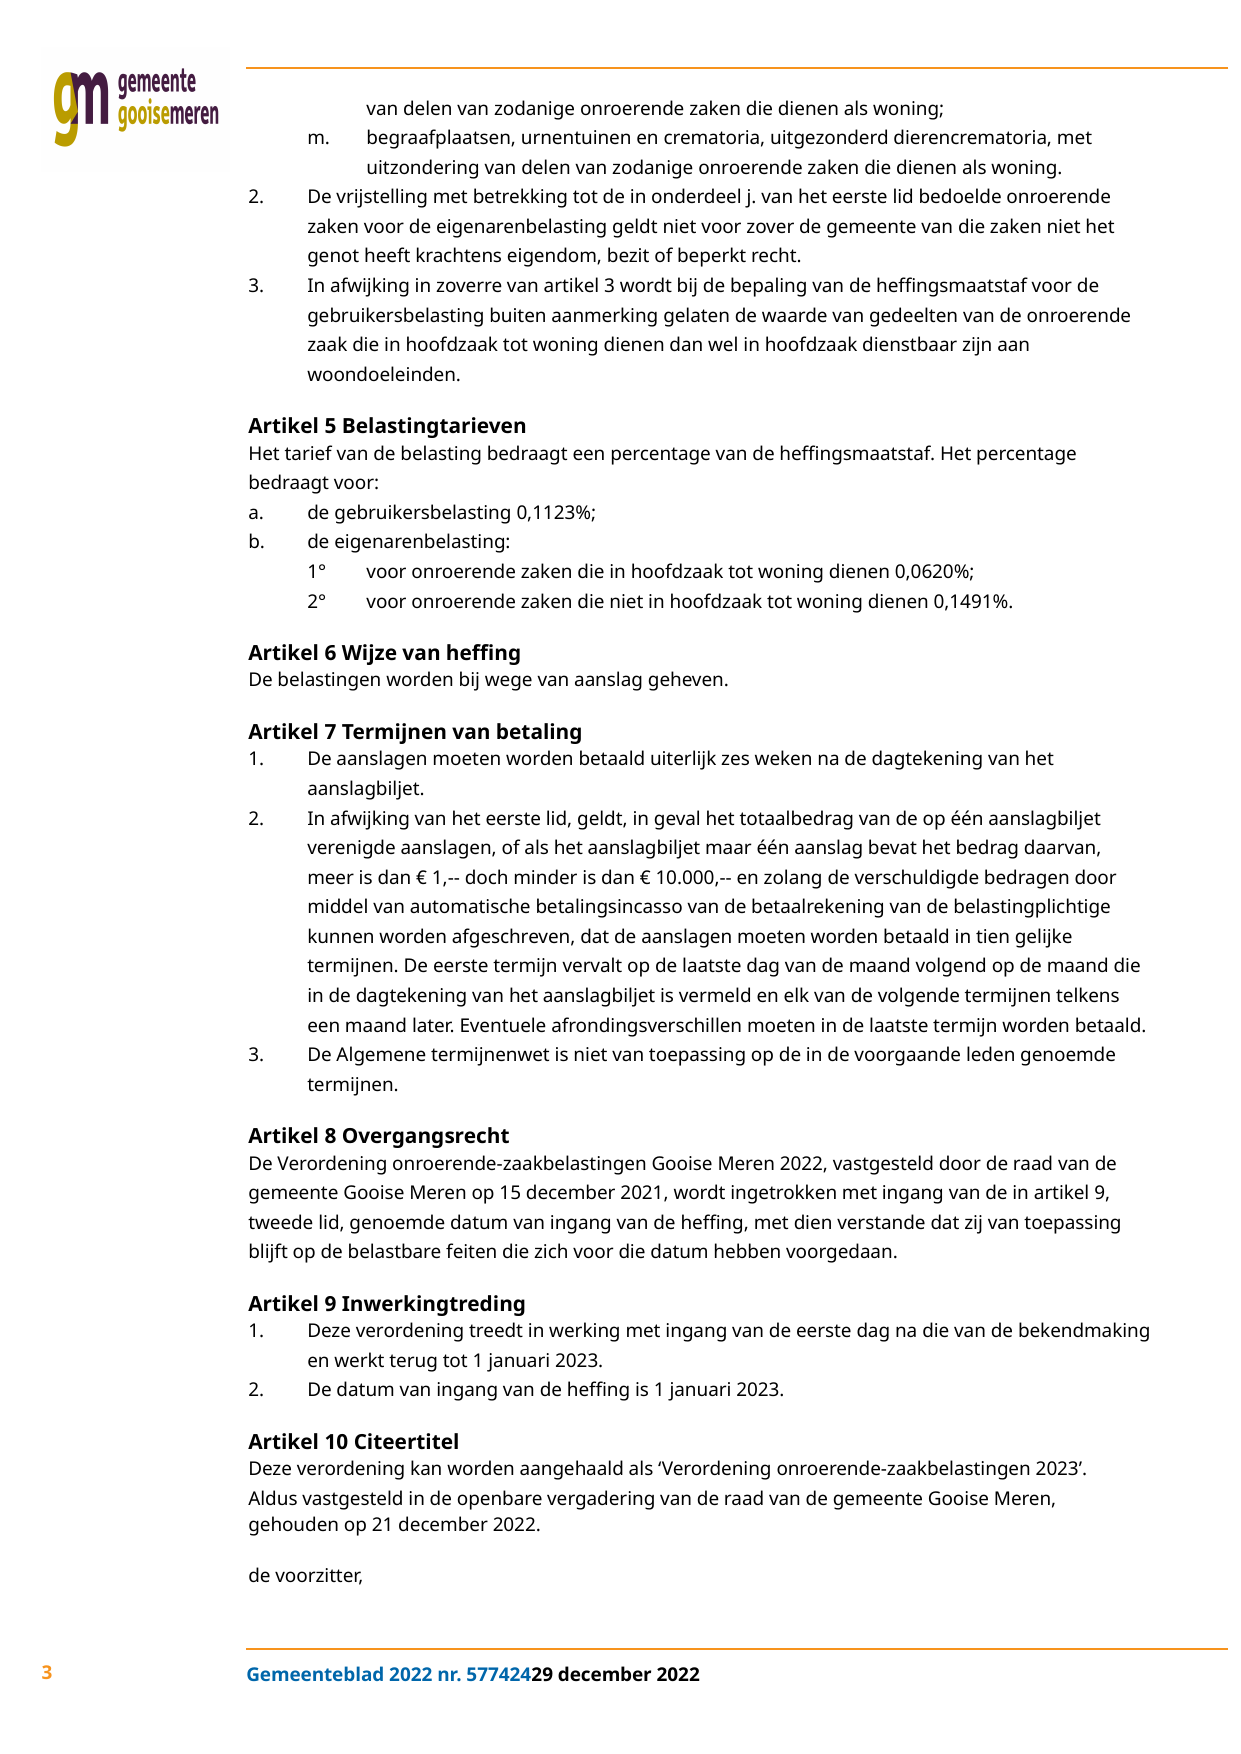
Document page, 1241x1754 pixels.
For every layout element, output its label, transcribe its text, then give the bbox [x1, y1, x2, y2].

list De vrijstelling met betrekking tot de in onderdeel j. van het eerste lid bedoelde onroerende zaken voor de eigenarenbelasting geldt niet voor zover de gemeente van die zaken niet het genot heeft krachtens eigendom, bezit of beperkt recht. [248, 183, 1152, 268]
list Deze verordening treedt in werking met ingang van de eerste dag na die van de bekendmaking en werkt terug tot 1 januari 2023. [248, 1317, 1152, 1373]
text Aldus vastgesteld in de openbare vergadering van de raad van de gemeente Gooise Meren, gehouden op 21 december 2022. [248, 1485, 1152, 1536]
list de eigenarenbelasting: [248, 529, 1152, 554]
list begraafplaatsen, urnentuinen en crematoria, uitgezonderd dierencrematoria, met uitzondering van delen van zodanige onroerende zaken die dienen als woning. [307, 124, 1152, 180]
text Artikel 6 Wijze van heffing [248, 638, 1152, 667]
text Artikel 7 Termijnen van betaling [248, 717, 1152, 746]
text Artikel 10 Citeertitel [248, 1427, 1152, 1455]
list De aanslagen moeten worden betaald uiterlijk zes weken na de dagtekening van het aanslagbiljet. [248, 746, 1152, 801]
text Deze verordening kan worden aangehaald als ‘Verordening onroerende-zaakbelastingen 2023’. [248, 1455, 1152, 1481]
list In afwijking van het eerste lid, geldt, in geval het totaalbedrag van de op één aanslagbiljet verenigde aanslagen, of als het aanslagbiljet maar één aanslag bevat het bedrag daarvan, meer is dan € 1,-- doch minder is dan € 10.000,-- en zolang de verschuldigde bedragen door middel van automatische betalingsincasso van de betaalrekening van de belastingplichtige kunnen worden afgeschreven, dat de aanslagen moeten worden betaald in tien gelijke termijnen. De eerste termijn vervalt op de laatste dag van de maand volgend op de maand die in de dagtekening van het aanslagbiljet is vermeld en elk van de volgende termijnen telkens een maand later. Eventuele afrondingsverschillen moeten in de laatste termijn worden betaald. [248, 805, 1152, 1037]
text De belastingen worden bij wege van aanslag geheven. [248, 667, 1152, 692]
list De Algemene termijnenwet is niet van toepassing op de in de voorgaande leden genoemde termijnen. [248, 1041, 1152, 1097]
list van delen van zodanige onroerende zaken die dienen als woning; [307, 95, 1152, 121]
text de voorzitter, [248, 1562, 1152, 1588]
picture [41, 47, 231, 172]
list In afwijking in zoverre van artikel 3 wordt bij de bepaling van de heffingsmaatstaf voor de gebruikersbelasting buiten aanmerking gelaten de waarde van gedeelten van de onroerende zaak die in hoofdzaak tot woning dienen dan wel in hoofdzaak dienstbaar zijn aan woondoeleinden. [248, 272, 1152, 387]
text Artikel 9 Inwerkingtreding [248, 1289, 1152, 1317]
text Artikel 8 Overgangsrecht [248, 1121, 1152, 1150]
text Het tarief van de belasting bedraagt een percentage van de heffingsmaatstaf. Het percentage bedraagt voor: [248, 440, 1152, 495]
list voor onroerende zaken die in hoofdzaak tot woning dienen 0,0620%; [307, 558, 1152, 584]
list de gebruikersbelasting 0,1123%; [248, 499, 1152, 525]
list voor onroerende zaken die niet in hoofdzaak tot woning dienen 0,1491%. [307, 588, 1152, 613]
list De datum van ingang van de heffing is 1 januari 2023. [248, 1377, 1152, 1402]
text De Verordening onroerende-zaakbelastingen Gooise Meren 2022, vastgesteld door de raad van de gemeente Gooise Meren op 15 december 2021, wordt ingetrokken met ingang van de in artikel 9, tweede lid, genoemde datum van ingang van de heffing, met dien verstande dat zij van toepassing blijft op de belastbare feiten die zich voor die datum hebben voorgedaan. [248, 1150, 1152, 1264]
text Artikel 5 Belastingtarieven [248, 411, 1152, 440]
